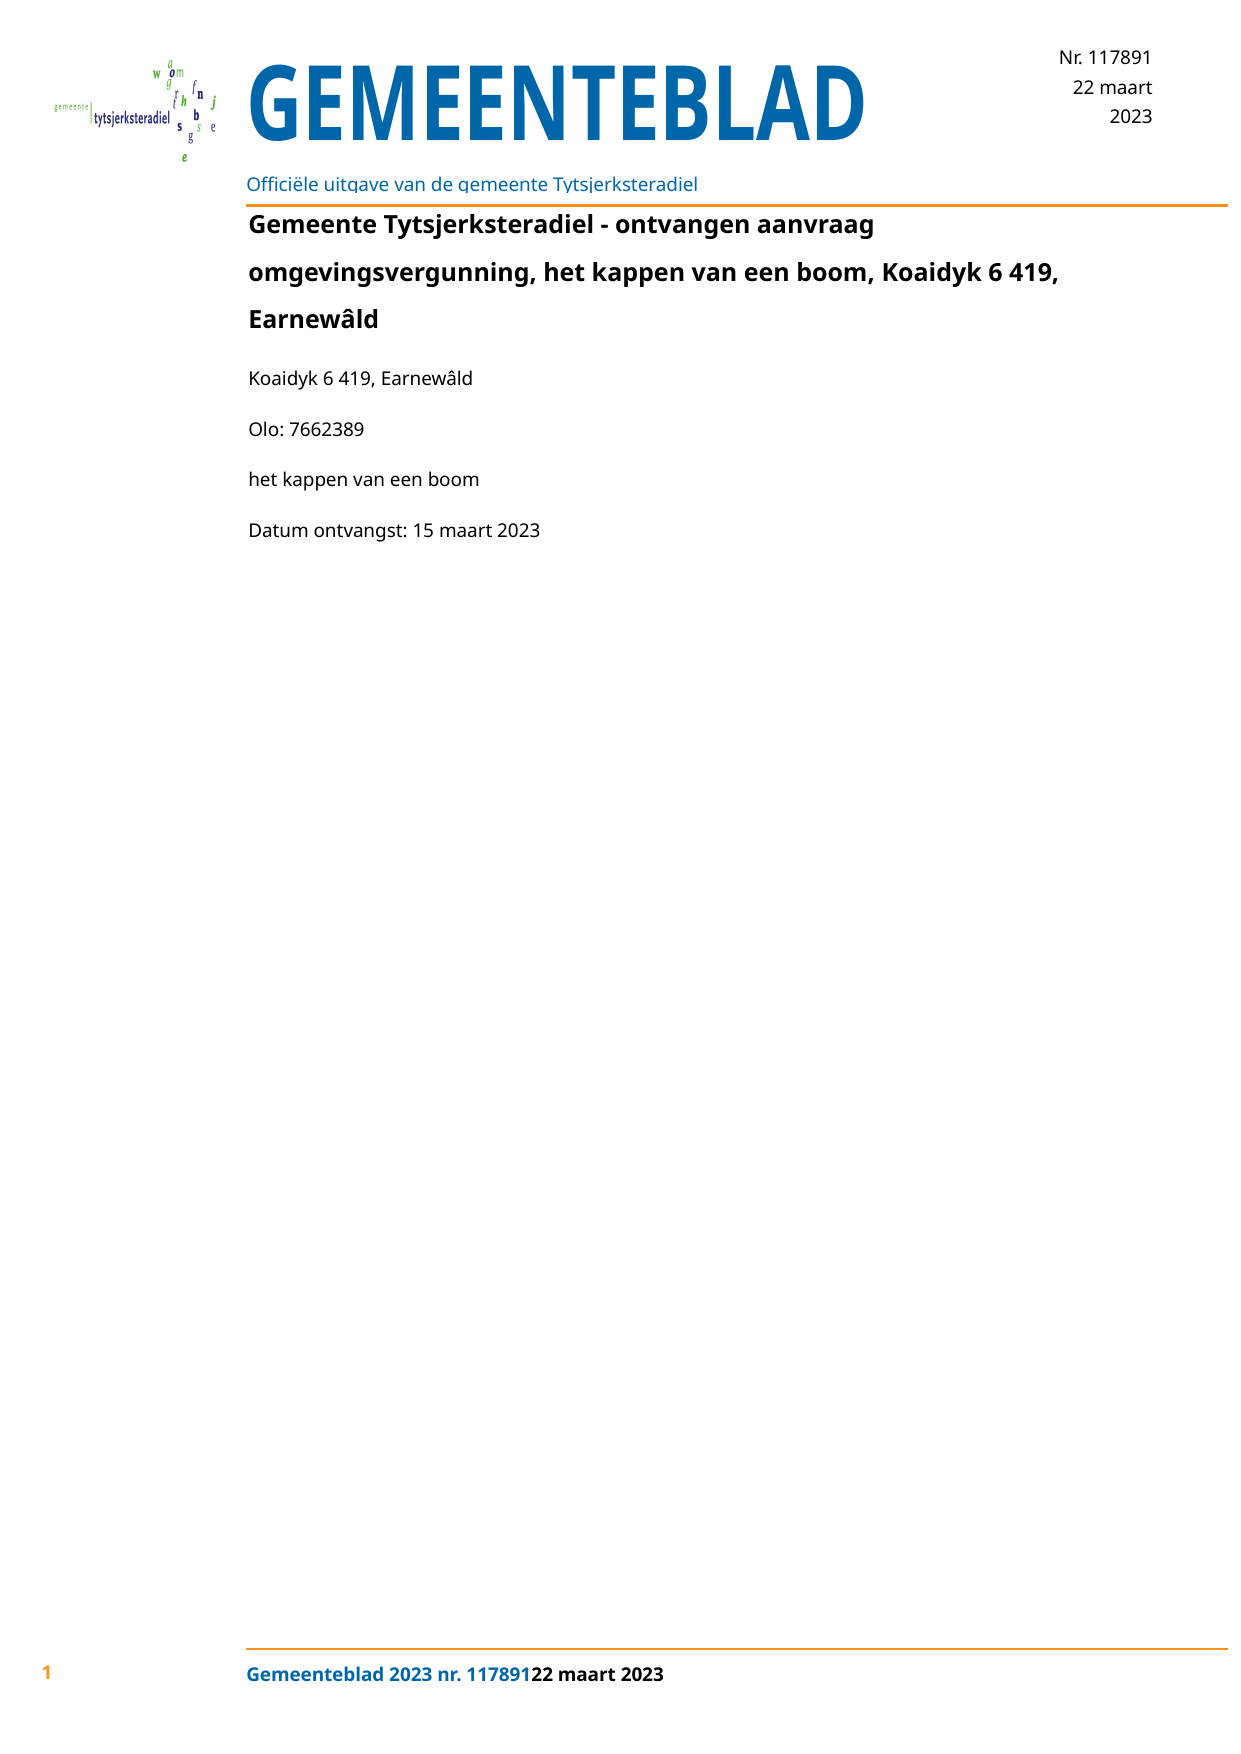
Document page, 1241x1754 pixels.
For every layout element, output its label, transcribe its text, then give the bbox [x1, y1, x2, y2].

text Datum ontvangst: 15 maart 2023 [248, 517, 1152, 542]
text Gemeente Tytsjerksteradiel - ontvangen aanvraag omgevingsvergunning, het kappen van een boom, Koaidyk 6 419, Earnewâld [248, 207, 1152, 336]
text Koaidyk 6 419, Earnewâld [248, 366, 1152, 391]
text Olo: 7662389 [248, 416, 1152, 442]
picture [41, 47, 231, 172]
text het kappen van een boom [248, 466, 1152, 492]
